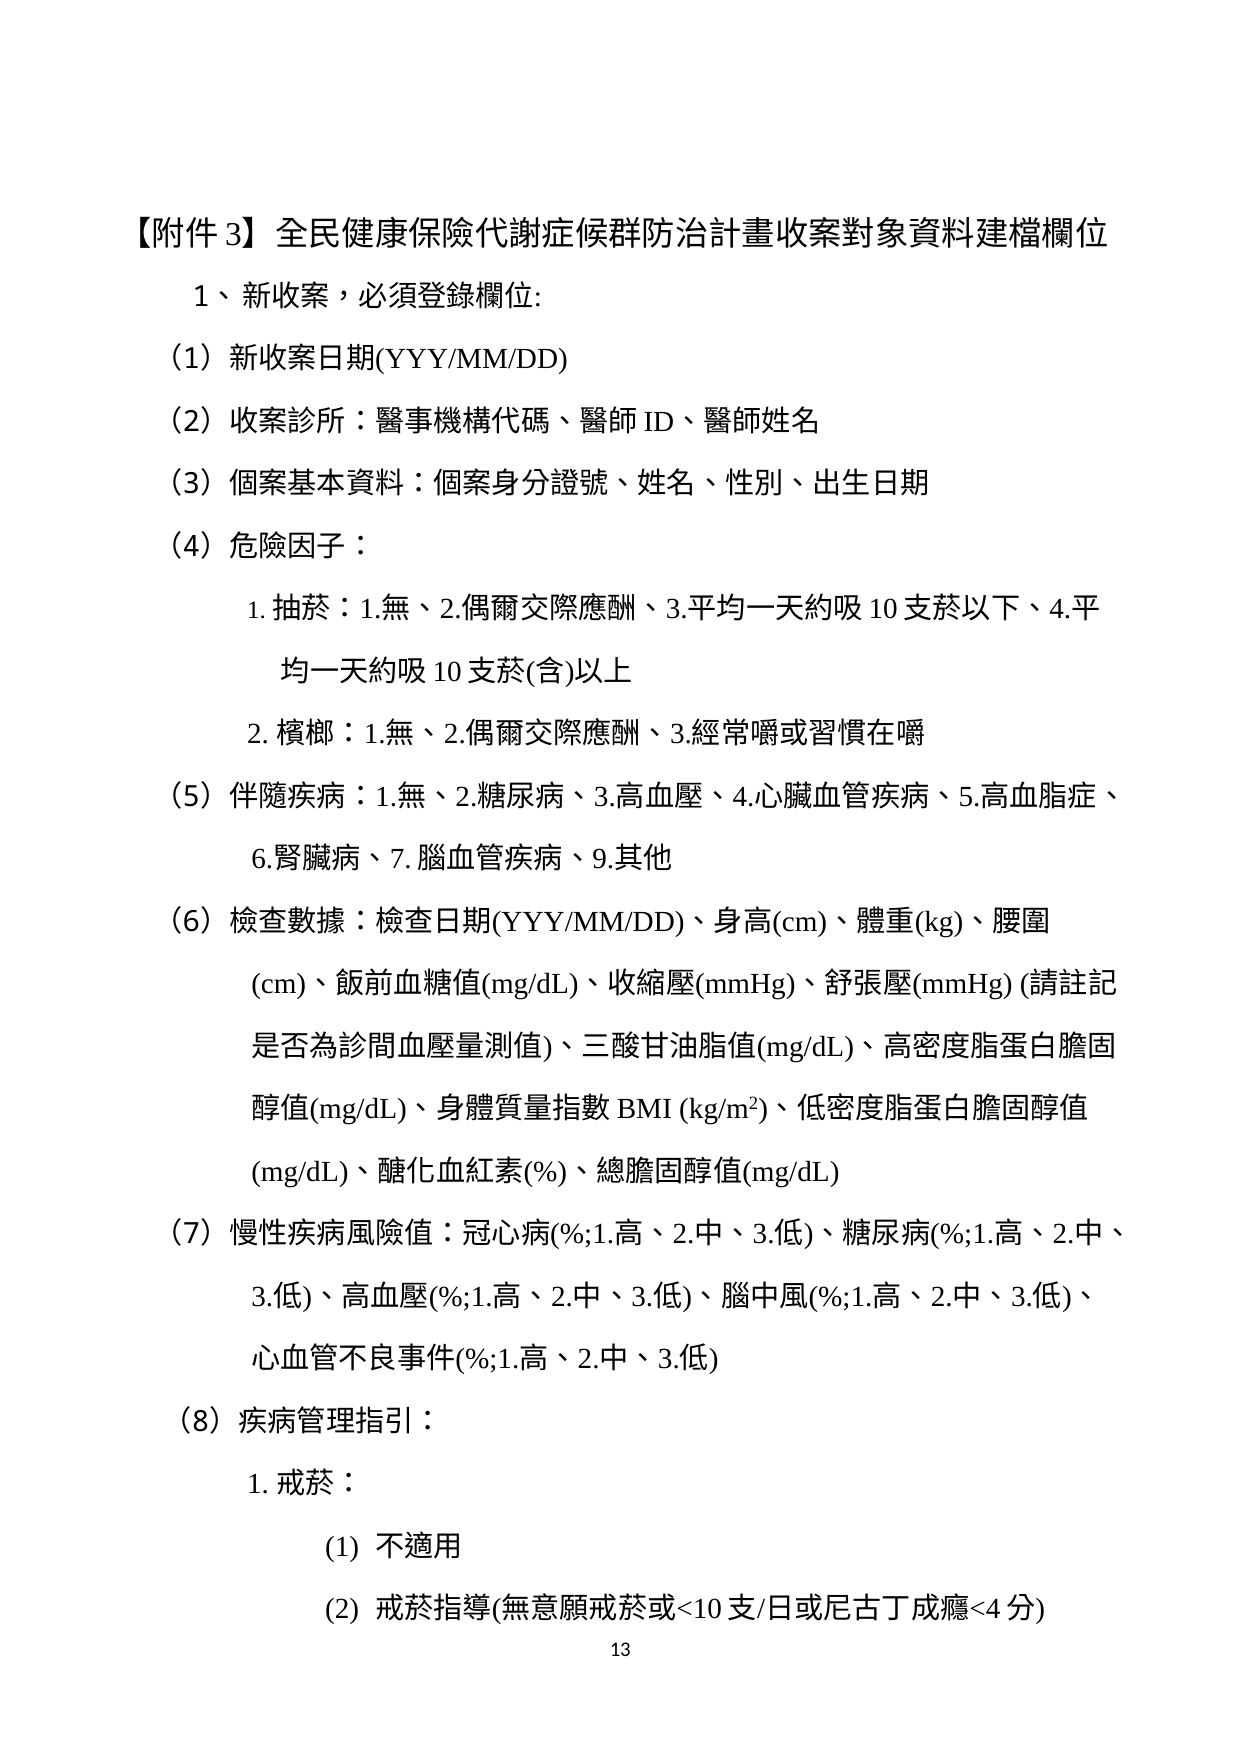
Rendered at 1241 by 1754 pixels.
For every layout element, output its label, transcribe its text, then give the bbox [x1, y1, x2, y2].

list 不適用 [325, 1502, 1137, 1564]
list 戒菸指導(無意願戒菸或<10支/日或尼古丁成癮<4分) [325, 1564, 1137, 1627]
list 檳榔：1.無、2.偶爾交際應酬、3.經常嚼或習慣在嚼 [247, 689, 1122, 752]
list 新收案，必須登錄欄位: [192, 252, 1122, 314]
list 戒菸： [247, 1439, 1137, 1502]
list 個案基本資料：個案身分證號、姓名、性別、出生日期 [153, 439, 1122, 502]
list 收案診所：醫事機構代碼、醫師ID、醫師姓名 [153, 377, 1122, 439]
text 【附件3】全民健康保險代謝症候群防治計畫收案對象資料建檔欄位 [118, 189, 1122, 252]
list 檢查數據：檢查日期(YYY/MM/DD)、身高(cm)、體重(kg)、腰圍(cm)、飯前血糖值(mg/dL)、收縮壓(mmHg)、舒張壓(mmHg) (請註記是否為診間血壓量測值)、三酸甘油脂值(mg/dL)、高密度脂蛋白膽固醇值(mg/dL)、身體質量指數BMI (kg/m2)、低密度脂蛋白膽固醇值(mg/dL)、醣化血紅素(%)、總膽固醇值(mg/dL) [153, 877, 1122, 1189]
list 疾病管理指引： [118, 1377, 1122, 1439]
list 危險因子： [153, 502, 1122, 564]
list 慢性疾病風險值：冠心病(%;1.高、2.中、3.低)、糖尿病(%;1.高、2.中、3.低)、高血壓(%;1.高、2.中、3.低)、腦中風(%;1.高、2.中、3.低)、心血管不良事件(%;1.高、2.中、3.低) [153, 1189, 1122, 1377]
list 伴隨疾病：1.無、2.糖尿病、3.高血壓、4.心臟血管疾病、5.高血脂症、6.腎臟病、7. 腦血管疾病、9.其他 [153, 752, 1122, 877]
list 抽菸：1.無、2.偶爾交際應酬、3.平均一天約吸10支菸以下、4.平均一天約吸10支菸(含)以上 [247, 564, 1122, 689]
list 新收案日期(YYY/MM/DD) [153, 314, 1122, 377]
